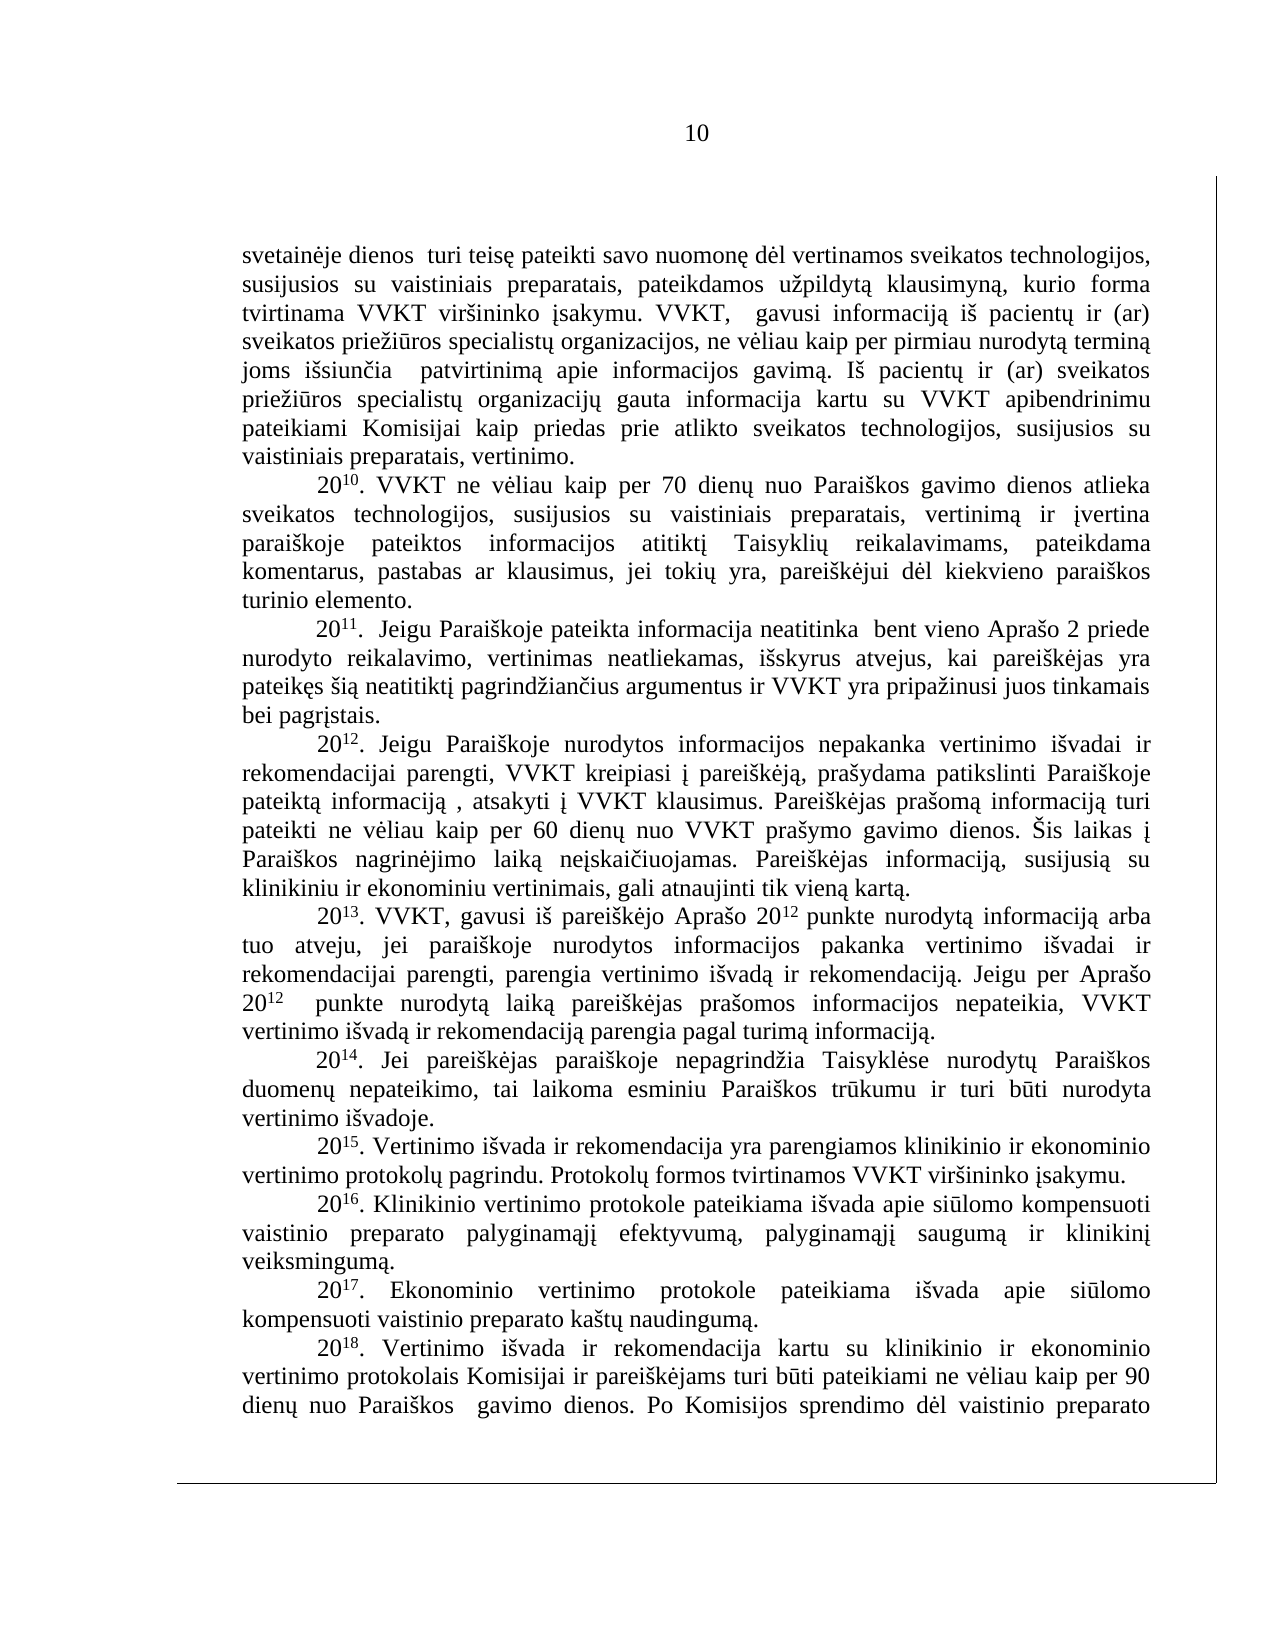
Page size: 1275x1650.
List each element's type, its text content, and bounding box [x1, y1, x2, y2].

text 2010. VVKT ne vėliau kaip per 70 dienų nuo Paraiškos gavimo dienos atlieka sveikatos technologijos, susijusios su vaistiniais preparatais, vertinimą ir įvertina paraiškoje pateiktos informacijos atitiktį Taisyklių reikalavimams, pateikdama komentarus, pastabas ar klausimus, jei tokių yra, pareiškėjui dėl kiekvieno paraiškos turinio elemento. [177, 470, 1216, 614]
text 2012. Jeigu Paraiškoje nurodytos informacijos nepakanka vertinimo išvadai ir rekomendacijai parengti, VVKT kreipiasi į pareiškėją, prašydama patikslinti Paraiškoje pateiktą informaciją , atsakyti į VVKT klausimus. Pareiškėjas prašomą informaciją turi pateikti ne vėliau kaip per 60 dienų nuo VVKT prašymo gavimo dienos. Šis laikas į Paraiškos nagrinėjimo laiką neįskaičiuojamas. Pareiškėjas informaciją, susijusią su klinikiniu ir ekonominiu vertinimais, gali atnaujinti tik vieną kartą. [177, 729, 1216, 901]
text 2015. Vertinimo išvada ir rekomendacija yra parengiamos klinikinio ir ekonominio vertinimo protokolų pagrindu. Protokolų formos tvirtinamos VVKT viršininko įsakymu. [177, 1131, 1216, 1189]
text 2017. Ekonominio vertinimo protokole pateikiama išvada apie siūlomo kompensuoti vaistinio preparato kaštų naudingumą. [177, 1275, 1216, 1333]
text 2014. Jei pareiškėjas paraiškoje nepagrindžia Taisyklėse nurodytų Paraiškos duomenų nepateikimo, tai laikoma esminiu Paraiškos trūkumu ir turi būti nurodyta vertinimo išvadoje. [177, 1045, 1216, 1131]
text 2013. VVKT, gavusi iš pareiškėjo Aprašo 2012 punkte nurodytą informaciją arba tuo atveju, jei paraiškoje nurodytos informacijos pakanka vertinimo išvadai ir rekomendacijai parengti, parengia vertinimo išvadą ir rekomendaciją. Jeigu per Aprašo 2012 punkte nurodytą laiką pareiškėjas prašomos informacijos nepateikia, VVKT vertinimo išvadą ir rekomendaciją parengia pagal turimą informaciją. [177, 901, 1216, 1045]
text svetainėje dienos turi teisę pateikti savo nuomonę dėl vertinamos sveikatos technologijos, susijusios su vaistiniais preparatais, pateikdamos užpildytą klausimyną, kurio forma tvirtinama VVKT viršininko įsakymu. VVKT, gavusi informaciją iš pacientų ir (ar) sveikatos priežiūros specialistų organizacijos, ne vėliau kaip per pirmiau nurodytą terminą joms išsiunčia patvirtinimą apie informacijos gavimą. Iš pacientų ir (ar) sveikatos priežiūros specialistų organizacijų gauta informacija kartu su VVKT apibendrinimu pateikiami Komisijai kaip priedas prie atlikto sveikatos technologijos, susijusios su vaistiniais preparatais, vertinimo. [177, 176, 1216, 470]
text 2011. Jeigu Paraiškoje pateikta informacija neatitinka bent vieno Aprašo 2 priede nurodyto reikalavimo, vertinimas neatliekamas, išskyrus atvejus, kai pareiškėjas yra pateikęs šią neatitiktį pagrindžiančius argumentus ir VVKT yra pripažinusi juos tinkamais bei pagrįstais. [177, 614, 1216, 729]
text 2016. Klinikinio vertinimo protokole pateikiama išvada apie siūlomo kompensuoti vaistinio preparato palyginamąjį efektyvumą, palyginamąjį saugumą ir klinikinį veiksmingumą. [177, 1189, 1216, 1275]
text 2018. Vertinimo išvada ir rekomendacija kartu su klinikinio ir ekonominio vertinimo protokolais Komisijai ir pareiškėjams turi būti pateikiami ne vėliau kaip per 90 dienų nuo Paraiškos gavimo dienos. Po Komisijos sprendimo dėl vaistinio preparato [177, 1333, 1216, 1483]
